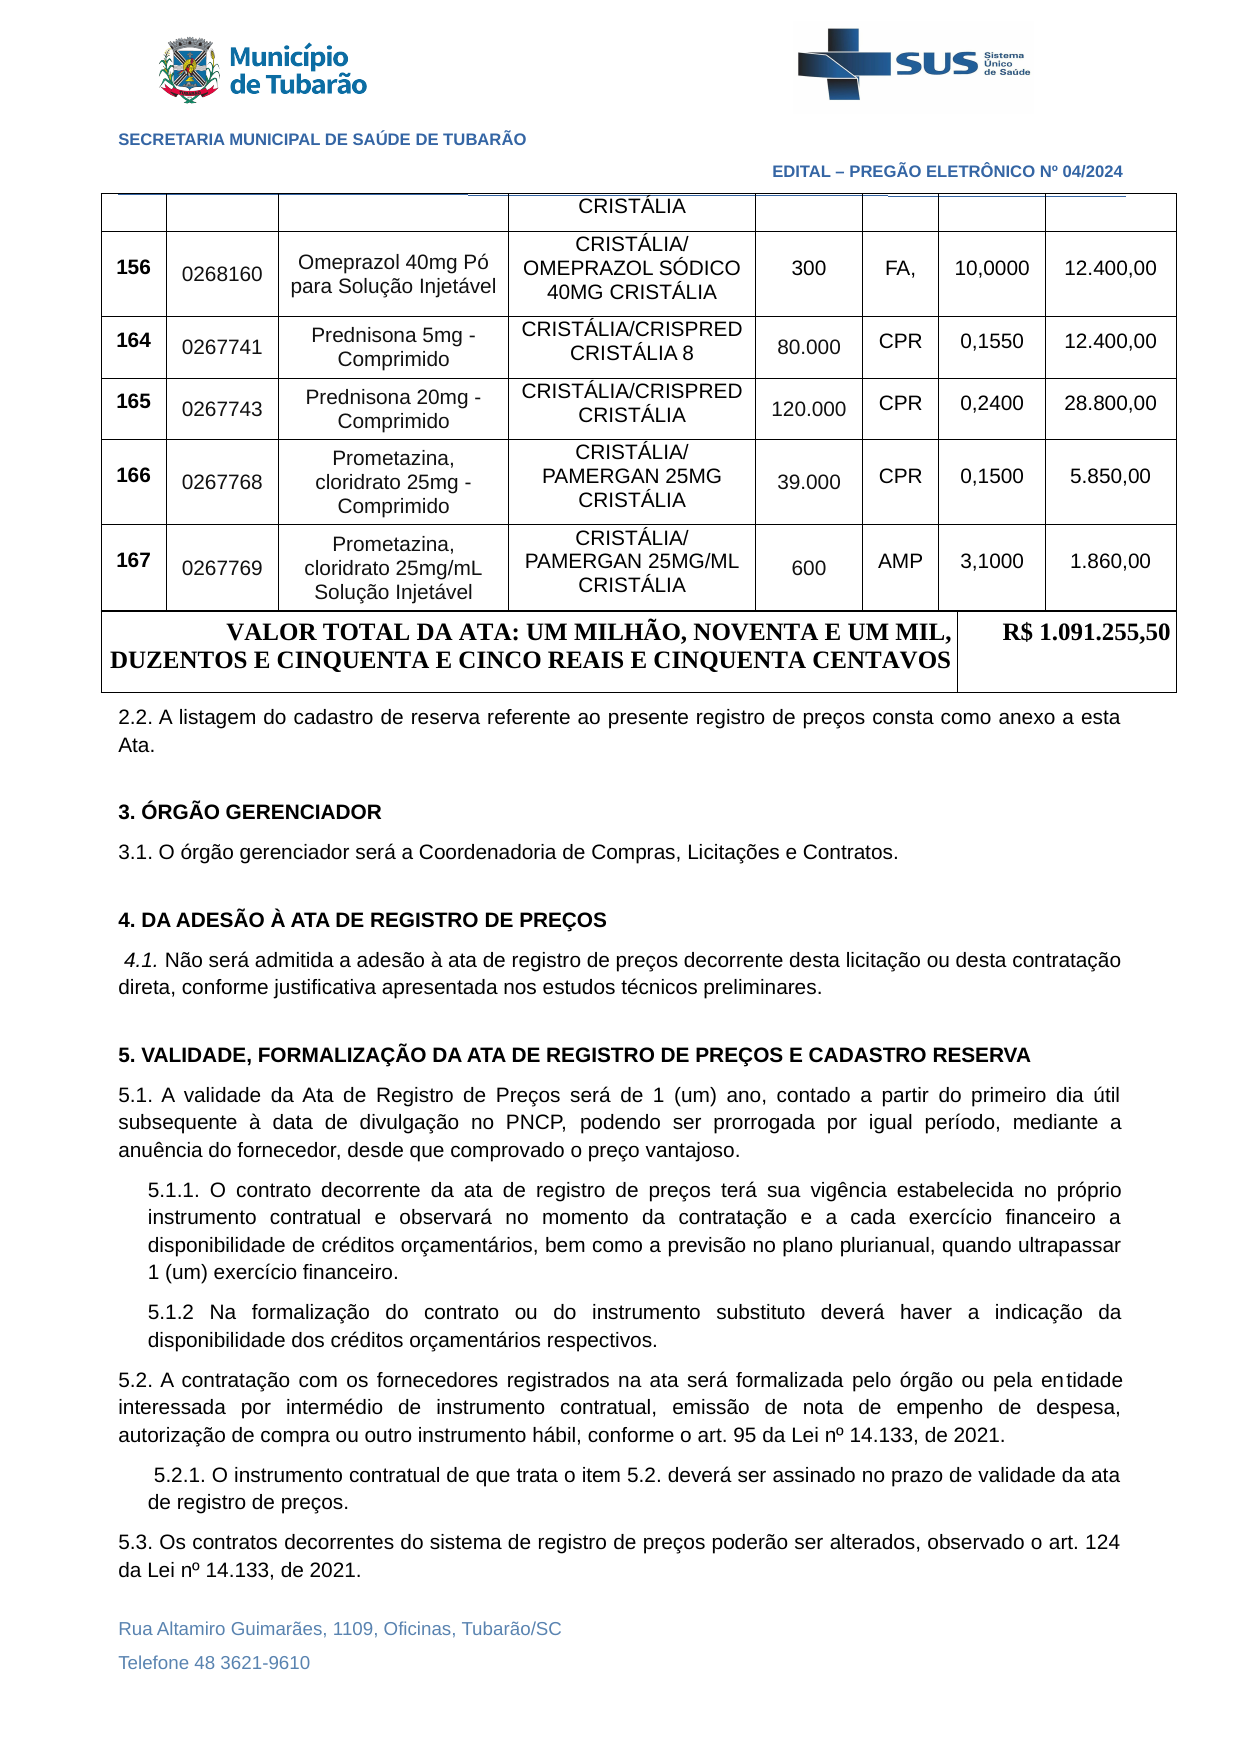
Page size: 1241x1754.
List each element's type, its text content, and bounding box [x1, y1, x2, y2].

table_cell Prometazina, cloridrato 25mg - Comprimido [279, 440, 508, 524]
table_cell [102, 194, 166, 231]
table_cell [863, 194, 938, 231]
table_cell 156 [102, 232, 166, 316]
table_cell 80.000 [756, 317, 862, 377]
table_cell [939, 194, 1045, 231]
table_cell CPR [863, 317, 938, 377]
table_header VALOR TOTAL DA ATA: UM MILHÃO, NOVENTA E UM MIL, DUZENTOS E CINQUENTA E CINCO REAIS E CINQUENTA CENTAVOS [102, 612, 957, 692]
table_cell 166 [102, 440, 166, 524]
table_cell 28.800,00 [1046, 379, 1176, 439]
table_cell 39.000 [756, 440, 862, 524]
picture [135, 21, 386, 119]
table_cell 0268160 [167, 232, 278, 316]
table_cell 1.860,00 [1046, 525, 1176, 610]
list 4. DA ADESÃO À ATA DE REGISTRO DE PREÇOS [118, 907, 1123, 931]
list 5.2. A contratação com os fornecedores registrados na ata será formalizada pelo órgão ou pela entidade interessada por intermédio de instrumento contratual, emissão de nota de empenho de despesa, autorização de compra ou outro instrumento hábil, conforme o art. 95 da Lei nº 14.133, de 2021. [118, 1367, 1123, 1446]
table_cell [1046, 194, 1176, 231]
table_cell 10,0000 [939, 232, 1045, 316]
table_cell AMP [863, 525, 938, 610]
list 3.1. O órgão gerenciador será a Coordenadoria de Compras, Licitações e Contratos. [118, 840, 1123, 864]
table_cell 12.400,00 [1046, 317, 1176, 377]
table_cell 5.850,00 [1046, 440, 1176, 524]
table_cell 0267743 [167, 379, 278, 439]
table_cell 120.000 [756, 379, 862, 439]
table_cell 0267768 [167, 440, 278, 524]
table_cell Prednisona 5mg - Comprimido [279, 317, 508, 377]
table_cell 3,1000 [939, 525, 1045, 610]
table_cell [756, 194, 862, 231]
table_cell CRISTÁLIA/CRISPRED CRISTÁLIA 8 [509, 317, 755, 377]
table_cell 164 [102, 317, 166, 377]
table_cell 167 [102, 525, 166, 610]
table_cell FA, [863, 232, 938, 316]
list 3. ÓRGÃO GERENCIADOR [118, 800, 1123, 824]
list 2.2. A listagem do cadastro de reserva referente ao presente registro de preços consta como anexo a esta Ata. [118, 705, 1123, 756]
table_cell Prednisona 20mg - Comprimido [279, 379, 508, 439]
table_cell Prometazina, cloridrato 25mg/mL Solução Injetável [279, 525, 508, 610]
list 5.1. A validade da Ata de Registro de Preços será de 1 (um) ano, contado a partir do primeiro dia útil subsequente à data de divulgação no PNCP, podendo ser prorrogada por igual período, mediante a anuência do fornecedor, desde que comprovado o preço vantajoso. [118, 1082, 1123, 1161]
table_cell CRISTÁLIA/PAMERGAN 25MG/ML CRISTÁLIA [509, 525, 755, 610]
list 5.1.1. O contrato decorrente da ata de registro de preços terá sua vigência estabelecida no próprio instrumento contratual e observará no momento da contratação e a cada exercício financeiro a disponibilidade de créditos orçamentários, bem como a previsão no plano plurianual, quando ultrapassar 1 (um) exercício financeiro. [148, 1177, 1123, 1284]
table_cell [167, 194, 278, 231]
table_cell 12.400,00 [1046, 232, 1176, 316]
table_cell CPR [863, 440, 938, 524]
table_cell 0,1550 [939, 317, 1045, 377]
table_cell CRISTÁLIA/PAMERGAN 25MG CRISTÁLIA [509, 440, 755, 524]
list 5. VALIDADE, FORMALIZAÇÃO DA ATA DE REGISTRO DE PREÇOS E CADASTRO RESERVA [118, 1042, 1123, 1066]
list 4.1. Não será admitida a adesão à ata de registro de preços decorrente desta licitação ou desta contratação direta, conforme justificativa apresentada nos estudos técnicos preliminares. [118, 947, 1123, 999]
table_cell CRISTÁLIA/OMEPRAZOL SÓDICO 40MG CRISTÁLIA [509, 232, 755, 316]
list 5.1.2 Na formalização do contrato ou do instrumento substituto deverá haver a indicação da disponibilidade dos créditos orçamentários respectivos. [148, 1300, 1123, 1351]
table_cell 165 [102, 379, 166, 439]
table_cell 0,1500 [939, 440, 1045, 524]
table_cell CRISTÁLIA [509, 194, 755, 231]
table_cell 300 [756, 232, 862, 316]
picture [794, 21, 1034, 114]
table_cell CPR [863, 379, 938, 439]
table_cell 600 [756, 525, 862, 610]
table_cell 0267769 [167, 525, 278, 610]
list 5.3. Os contratos decorrentes do sistema de registro de preços poderão ser alterados, observado o art. 124 da Lei nº 14.133, de 2021. [118, 1530, 1123, 1581]
table_cell 0267741 [167, 317, 278, 377]
table_cell CRISTÁLIA/CRISPRED CRISTÁLIA [509, 379, 755, 439]
table_cell 0,2400 [939, 379, 1045, 439]
table_header R$ 1.091.255,50 [958, 612, 1176, 692]
table_cell Omeprazol 40mg Pó para Solução Injetável [279, 232, 508, 316]
table_cell [279, 194, 508, 231]
list 5.2.1. O instrumento contratual de que trata o item 5.2. deverá ser assinado no prazo de validade da ata de registro de preços. [148, 1462, 1123, 1514]
